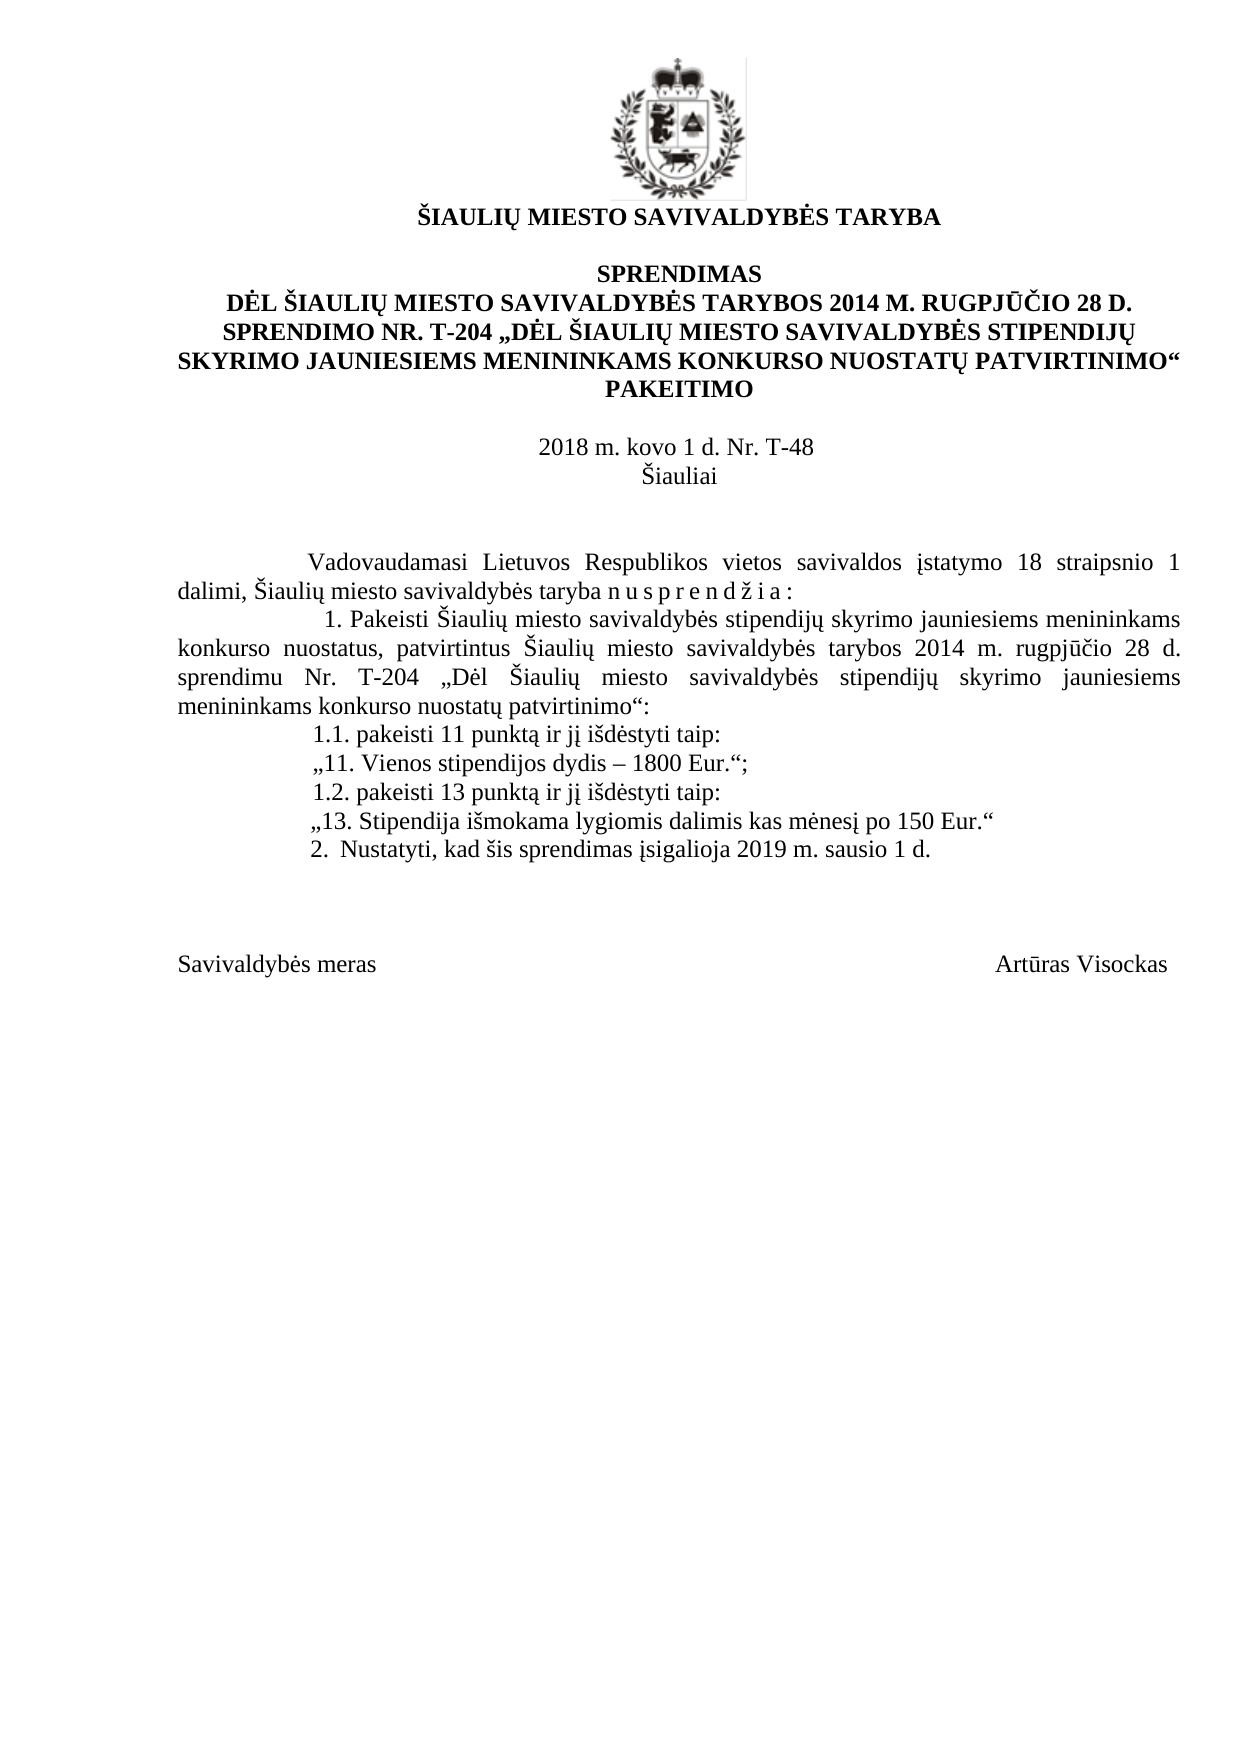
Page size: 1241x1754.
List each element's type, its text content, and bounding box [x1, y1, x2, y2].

text „13. Stipendija išmokama lygiomis dalimis kas mėnesį po 150 Eur.“ [177, 806, 1181, 834]
text Vadovaudamasi Lietuvos Respublikos vietos savivaldos įstatymo 18 straipsnio 1 dalimi, Šiaulių miesto savivaldybės taryba nusprendžia: [177, 547, 1181, 604]
text 2018 m. kovo 1 d. Nr. T-48 [177, 432, 1181, 461]
text Šiauliai [177, 461, 1181, 489]
text SPRENDIMAS [177, 259, 1181, 288]
text 1.2. pakeisti 13 punktą ir jį išdėstyti taip: [177, 777, 1181, 806]
text ŠIAULIŲ MIESTO SAVIVALDYBĖS TARYBA [177, 202, 1181, 231]
text DĖL ŠIAULIŲ MIESTO SAVIVALDYBĖS TARYBOS 2014 M. RUGPJŪČIO 28 D. SPRENDIMO NR. T-204 „DĖL ŠIAULIŲ MIESTO SAVIVALDYBĖS STIPENDIJŲ SKYRIMO JAUNIESIEMS MENININKAMS KONKURSO NUOSTATŲ PATVIRTINIMO“ PAKEITIMO [177, 288, 1181, 403]
text 1. Pakeisti Šiaulių miesto savivaldybės stipendijų skyrimo jauniesiems menininkams konkurso nuostatus, patvirtintus Šiaulių miesto savivaldybės tarybos 2014 m. rugpjūčio 28 d. sprendimu Nr. T-204 „Dėl Šiaulių miesto savivaldybės stipendijų skyrimo jauniesiems menininkams konkurso nuostatų patvirtinimo“: [177, 604, 1181, 719]
text „11. Vienos stipendijos dydis – 1800 Eur.“; [312, 748, 1181, 777]
text 2. Nustatyti, kad šis sprendimas įsigalioja 2019 m. sausio 1 d. [221, 834, 1181, 863]
text 1.1. pakeisti 11 punktą ir jį išdėstyti taip: [312, 719, 1181, 748]
text Savivaldybės meras Artūras Visockas [177, 949, 1181, 978]
